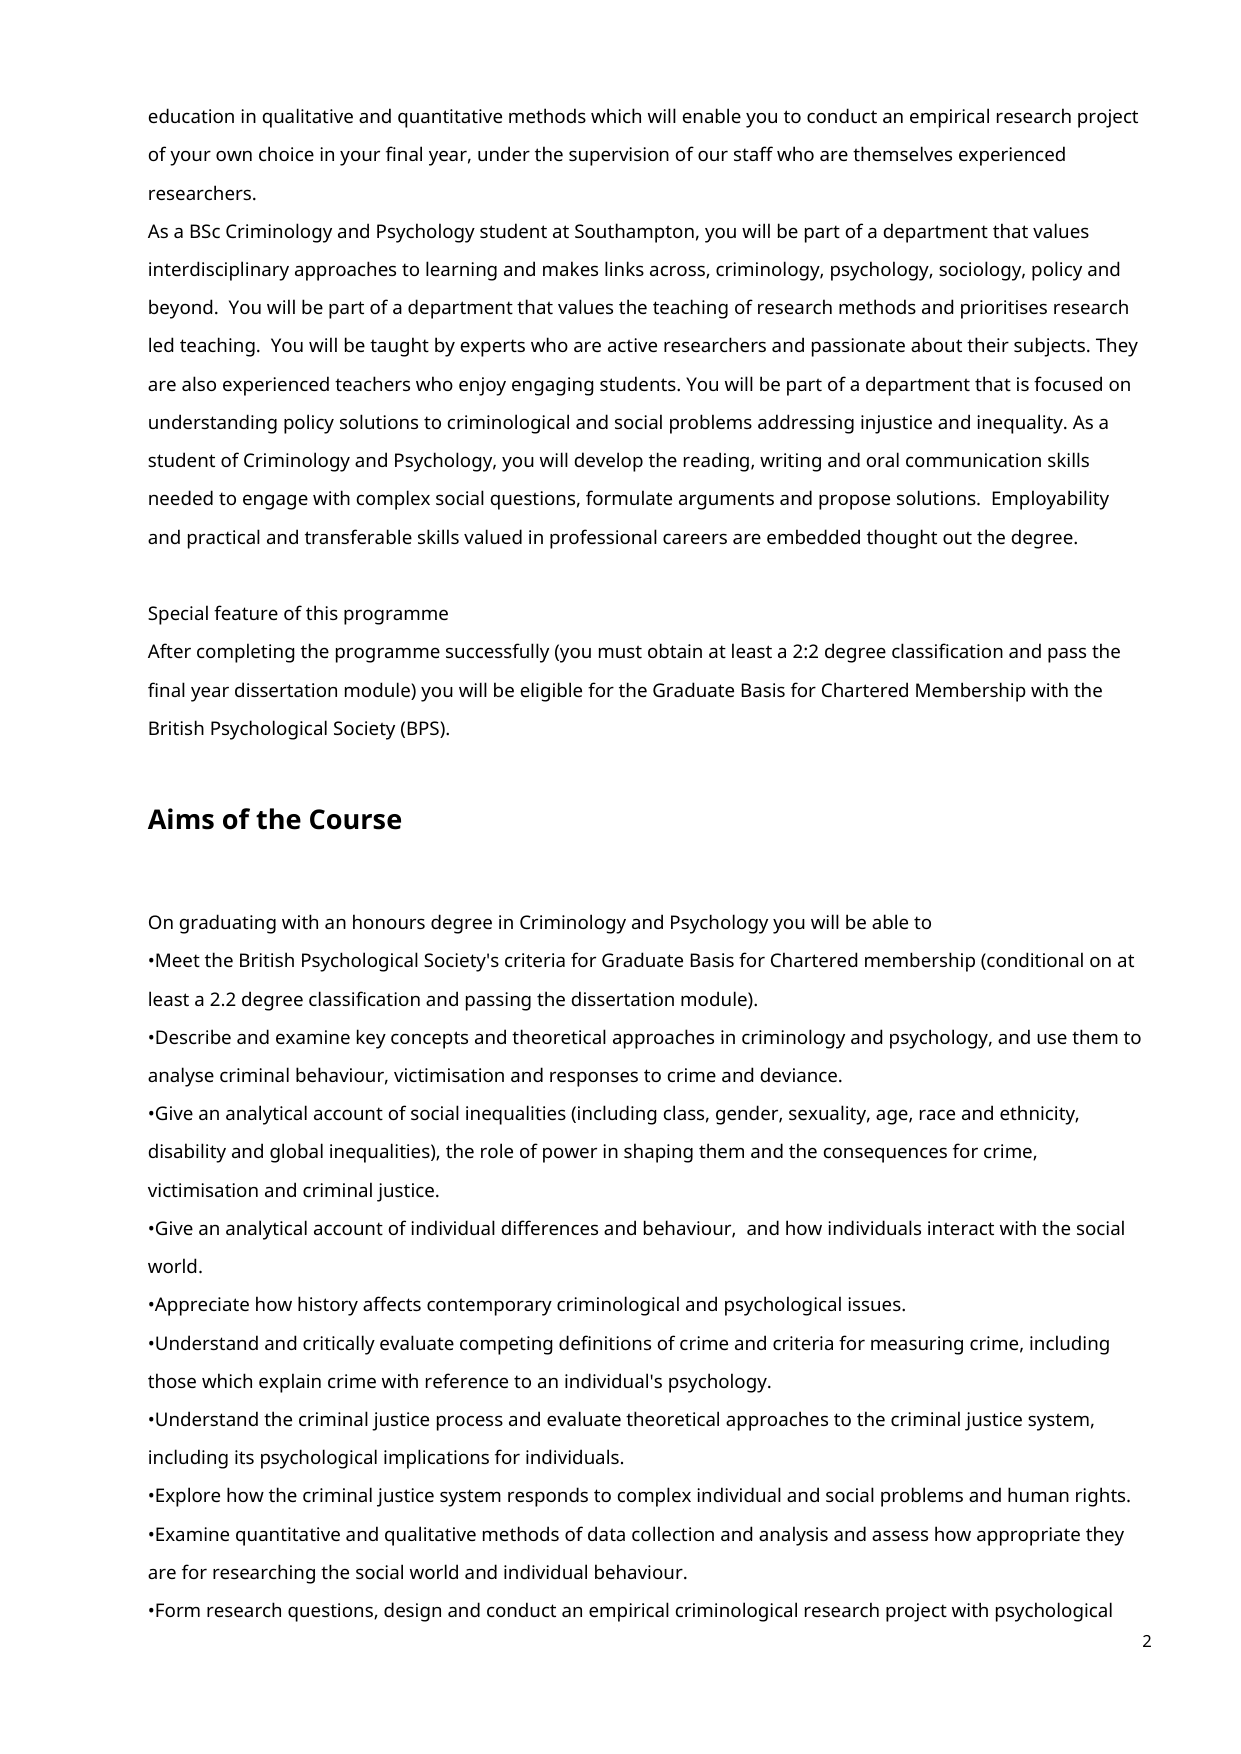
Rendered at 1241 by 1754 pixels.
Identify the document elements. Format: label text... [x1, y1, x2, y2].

text On graduating with an honours degree in Criminology and Psychology you will be able to •Meet the British Psychological Society's criteria for Graduate Basis for Chartered membership (conditional on at least a 2.2 degree classification and passing the dissertation module). •Describe and examine key concepts and theoretical approaches in criminology and psychology, and use them to analyse criminal behaviour, victimisation and responses to crime and deviance. •Give an analytical account of social inequalities (including class, gender, sexuality, age, race and ethnicity, disability and global inequalities), the role of power in shaping them and the consequences for crime, victimisation and criminal justice. •Give an analytical account of individual differences and behaviour, and how individuals interact with the social world. •Appreciate how history affects contemporary criminological and psychological issues. •Understand and critically evaluate competing definitions of crime and criteria for measuring crime, including those which explain crime with reference to an individual's psychology. •Understand the criminal justice process and evaluate theoretical approaches to the criminal justice system, including its psychological implications for individuals. •Explore how the criminal justice system responds to complex individual and social problems and human rights. •Examine quantitative and qualitative methods of data collection and analysis and assess how appropriate they are for researching the social world and individual behaviour. •Form research questions, design and conduct an empirical criminological research project with psychological [148, 909, 1152, 1623]
text education in qualitative and quantitative methods which will enable you to conduct an empirical research project of your own choice in your final year, under the supervision of our staff who are themselves experienced researchers. As a BSc Criminology and Psychology student at Southampton, you will be part of a department that values interdisciplinary approaches to learning and makes links across, criminology, psychology, sociology, policy and beyond. You will be part of a department that values the teaching of research methods and prioritises research led teaching. You will be taught by experts who are active researchers and passionate about their subjects. They are also experienced teachers who enjoy engaging students. You will be part of a department that is focused on understanding policy solutions to criminological and social problems addressing injustice and inequality. As a student of Criminology and Psychology, you will develop the reading, writing and oral communication skills needed to engage with complex social questions, formulate arguments and propose solutions. Employability and practical and transferable skills valued in professional careers are embedded thought out the degree. Special feature of this programme After completing the programme successfully (you must obtain at least a 2:2 degree classification and pass the final year dissertation module) you will be eligible for the Graduate Basis for Chartered Membership with the British Psychological Society (BPS). [148, 103, 1145, 741]
subtitle Aims of the Course [148, 800, 1152, 837]
